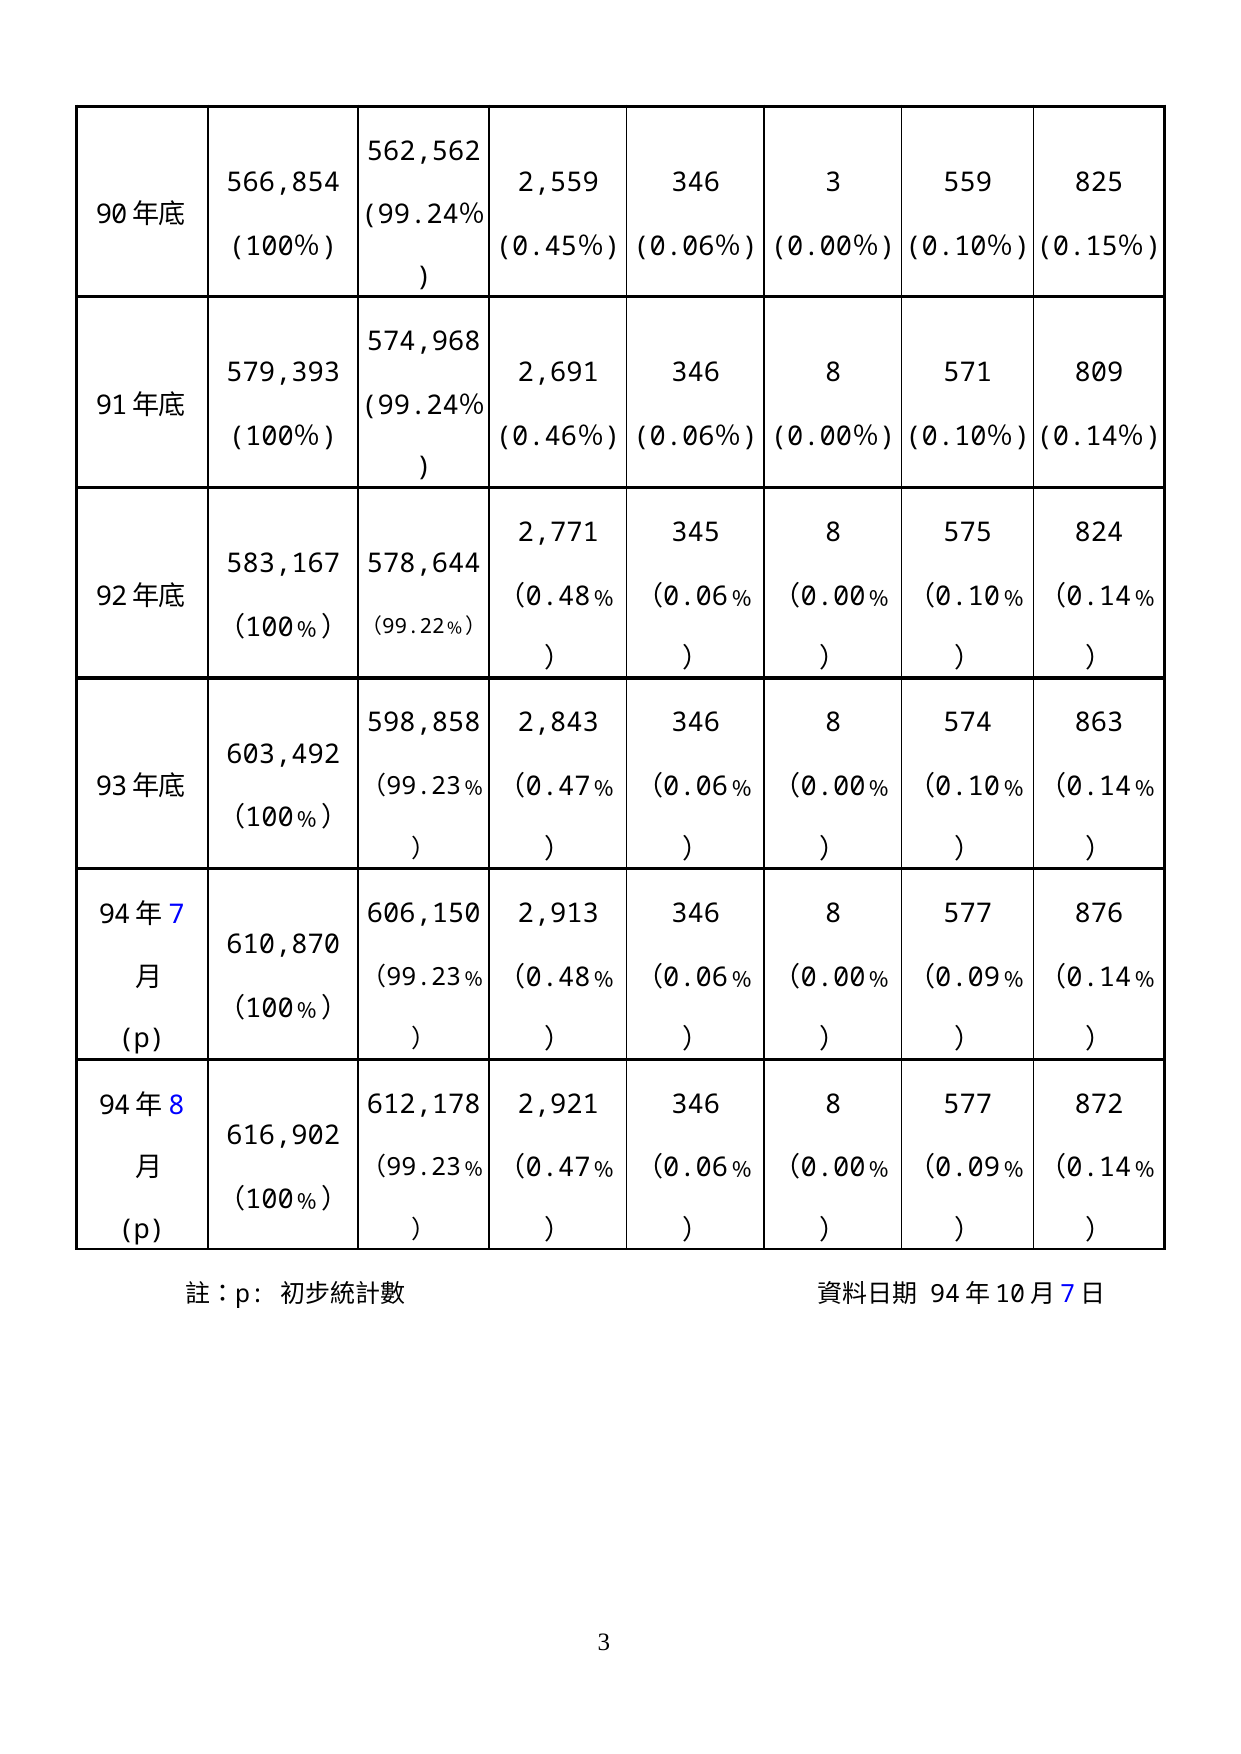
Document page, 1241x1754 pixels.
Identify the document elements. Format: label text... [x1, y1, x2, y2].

table_cell 577 （0.09﹪） [902, 1061, 1033, 1248]
table_cell 579,393 (100％) [209, 298, 357, 486]
table_cell 91年底 [78, 298, 207, 486]
table_cell 346 (0.06％) [627, 298, 763, 486]
table_cell 872 （0.14﹪） [1034, 1061, 1163, 1248]
table_cell 8 （0.00﹪） [765, 680, 901, 867]
table_cell 92年底 [78, 489, 207, 676]
table_cell 606,150 （99.23﹪） [359, 870, 488, 1058]
table_cell 574,968 (99.24％) [359, 298, 488, 486]
table_cell 863 （0.14﹪） [1034, 680, 1163, 867]
table_cell 94年8月 (p) [78, 1061, 207, 1248]
table_cell 345 （0.06﹪） [627, 489, 763, 676]
table_cell 825 (0.15％) [1034, 108, 1163, 295]
table_cell 94年7月 (p) [78, 870, 207, 1058]
table_cell 578,644 （99.22﹪） [359, 489, 488, 676]
table_cell 610,870 （100﹪） [209, 870, 357, 1058]
table_cell 2,691 (0.46％) [490, 298, 626, 486]
table_cell 2,843 （0.47﹪） [490, 680, 626, 867]
table_cell 8 （0.00﹪） [765, 870, 901, 1058]
table_cell 575 （0.10﹪） [902, 489, 1033, 676]
table_cell 598,858 （99.23﹪） [359, 680, 488, 867]
table_cell 559 (0.10％) [902, 108, 1033, 295]
table_cell 566,854 (100％) [209, 108, 357, 295]
table_cell 346 (0.06％) [627, 108, 763, 295]
table_cell 346 （0.06﹪） [627, 870, 763, 1058]
table_cell 346 （0.06﹪） [627, 1061, 763, 1248]
table_cell 8 （0.00﹪） [765, 489, 901, 676]
table_cell 577 （0.09﹪） [902, 870, 1033, 1058]
table_cell 93年底 [78, 680, 207, 867]
table_cell 616,902 （100﹪） [209, 1061, 357, 1248]
table_cell 876 （0.14﹪） [1034, 870, 1163, 1058]
table_cell 2,559 (0.45％) [490, 108, 626, 295]
table_cell 8 （0.00﹪） [765, 1061, 901, 1248]
table_cell 824 （0.14﹪） [1034, 489, 1163, 676]
table_cell 346 （0.06﹪） [627, 680, 763, 867]
table_cell 612,178 （99.23﹪） [359, 1061, 488, 1248]
table_cell 8 (0.00％) [765, 298, 901, 486]
table_cell 571 (0.10％) [902, 298, 1033, 486]
text 註：p: 初步統計數 資料日期 94年10月7日 [155, 1250, 1110, 1312]
table_cell 603,492 （100﹪） [209, 680, 357, 867]
table_cell 2,771 （0.48﹪） [490, 489, 626, 676]
table_cell 574 （0.10﹪） [902, 680, 1033, 867]
table_cell 3 (0.00％) [765, 108, 901, 295]
table_cell 2,913 （0.48﹪） [490, 870, 626, 1058]
table_cell 583,167 （100﹪） [209, 489, 357, 676]
table_cell 562,562 (99.24％) [359, 108, 488, 295]
table_cell 809 (0.14％) [1034, 298, 1163, 486]
table_cell 90年底 [78, 108, 207, 295]
table_cell 2,921 （0.47﹪） [490, 1061, 626, 1248]
